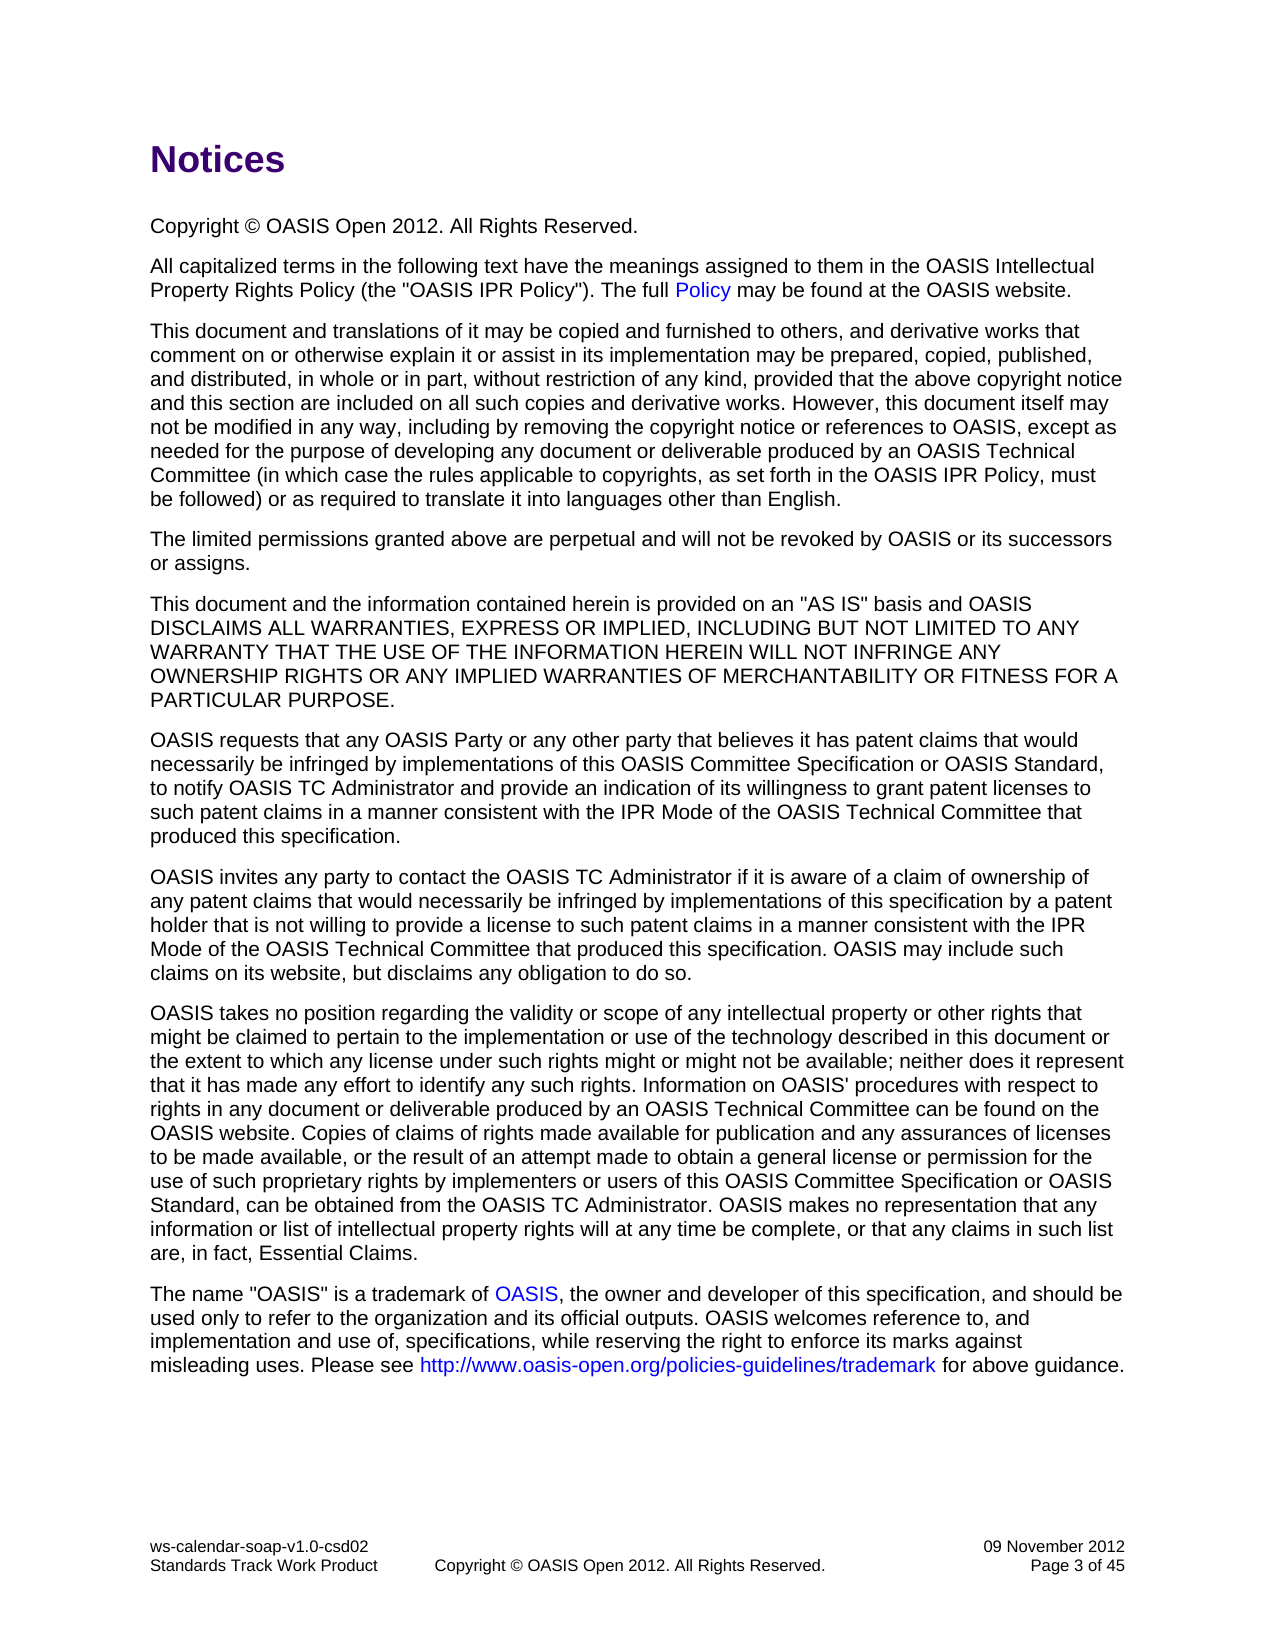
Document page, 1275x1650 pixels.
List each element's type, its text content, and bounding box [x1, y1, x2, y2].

text This document and translations of it may be copied and furnished to others, and derivative works that comment on or otherwise explain it or assist in its implementation may be prepared, copied, published, and distributed, in whole or in part, without restriction of any kind, provided that the above copyright notice and this section are included on all such copies and derivative works. However, this document itself may not be modified in any way, including by removing the copyright notice or references to OASIS, except as needed for the purpose of developing any document or deliverable produced by an OASIS Technical Committee (in which case the rules applicable to copyrights, as set forth in the OASIS IPR Policy, must be followed) or as required to translate it into languages other than English. [150, 319, 1125, 511]
text Notices [150, 137, 1125, 180]
text The name "OASIS" is a trademark of OASIS, the owner and developer of this specification, and should be used only to refer to the organization and its official outputs. OASIS welcomes reference to, and implementation and use of, specifications, while reserving the right to enforce its marks against misleading uses. Please see http://www.oasis-open.org/policies-guidelines/trademark for above guidance. [150, 1281, 1125, 1377]
text OASIS requests that any OASIS Party or any other party that believes it has patent claims that would necessarily be infringed by implementations of this OASIS Committee Specification or OASIS Standard, to notify OASIS TC Administrator and provide an indication of its willingness to grant patent licenses to such patent claims in a manner consistent with the IPR Mode of the OASIS Technical Committee that produced this specification. [150, 728, 1125, 848]
text OASIS invites any party to contact the OASIS TC Administrator if it is aware of a claim of ownership of any patent claims that would necessarily be infringed by implementations of this specification by a patent holder that is not willing to provide a license to such patent claims in a manner consistent with the IPR Mode of the OASIS Technical Committee that produced this specification. OASIS may include such claims on its website, but disclaims any obligation to do so. [150, 865, 1125, 984]
text OASIS takes no position regarding the validity or scope of any intellectual property or other rights that might be claimed to pertain to the implementation or use of the technology described in this document or the extent to which any license under such rights might or might not be available; neither does it represent that it has made any effort to identify any such rights. Information on OASIS' procedures with respect to rights in any document or deliverable produced by an OASIS Technical Committee can be found on the OASIS website. Copies of claims of rights made available for publication and any assurances of licenses to be made available, or the result of an attempt made to obtain a general license or permission for the use of such proprietary rights by implementers or users of this OASIS Committee Specification or OASIS Standard, can be obtained from the OASIS TC Administrator. OASIS makes no representation that any information or list of intellectual property rights will at any time be complete, or that any claims in such list are, in fact, Essential Claims. [150, 1001, 1125, 1265]
text All capitalized terms in the following text have the meanings assigned to them in the OASIS Intellectual Property Rights Policy (the "OASIS IPR Policy"). The full Policy may be found at the OASIS website. [150, 254, 1125, 302]
text The limited permissions granted above are perpetual and will not be revoked by OASIS or its successors or assigns. [150, 527, 1125, 575]
text This document and the information contained herein is provided on an "AS IS" basis and OASIS DISCLAIMS ALL WARRANTIES, EXPRESS OR IMPLIED, INCLUDING BUT NOT LIMITED TO ANY WARRANTY THAT THE USE OF THE INFORMATION HEREIN WILL NOT INFRINGE ANY OWNERSHIP RIGHTS OR ANY IMPLIED WARRANTIES OF MERCHANTABILITY OR FITNESS FOR A PARTICULAR PURPOSE. [150, 592, 1125, 712]
text Copyright © OASIS Open 2012. All Rights Reserved. [150, 214, 1125, 238]
